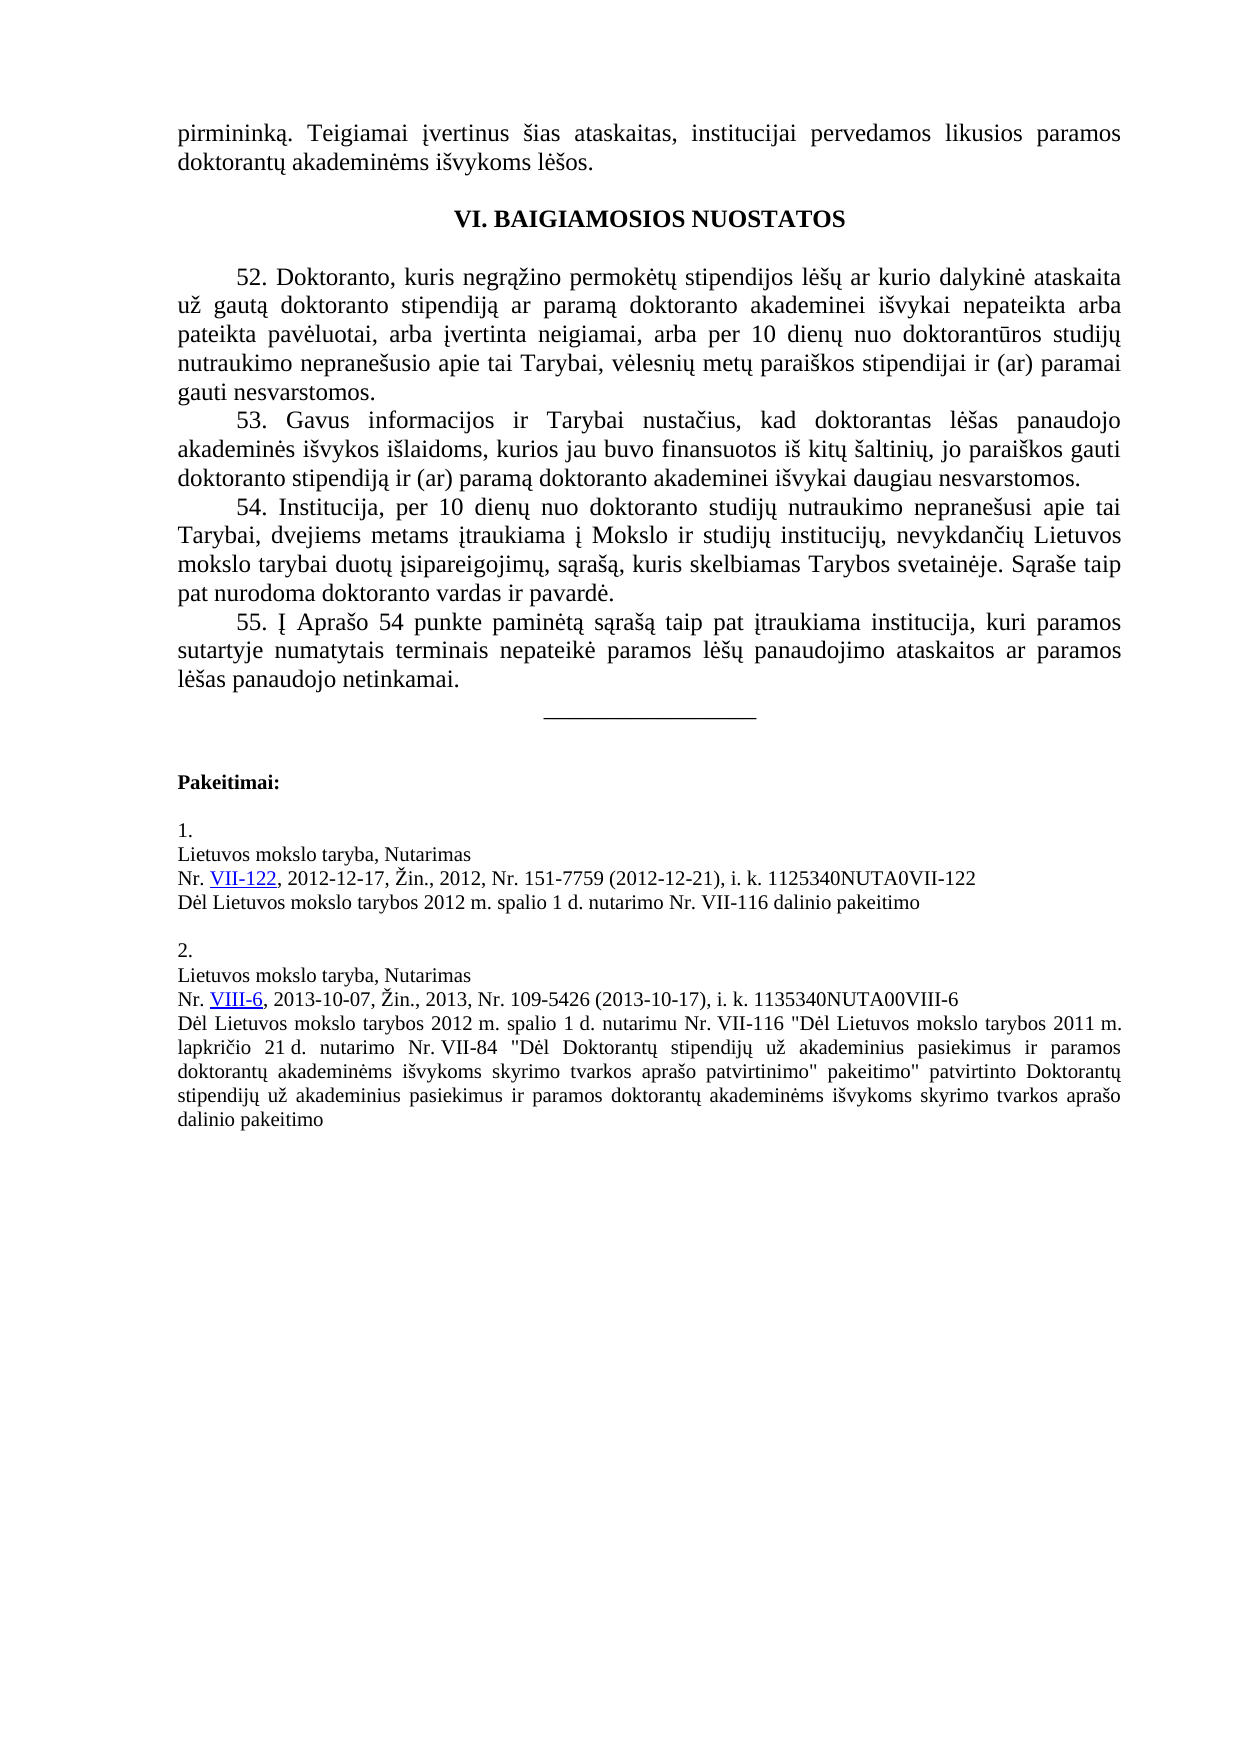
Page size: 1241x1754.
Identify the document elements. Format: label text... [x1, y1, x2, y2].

text Nr. VIII-6, 2013-10-07, Žin., 2013, Nr. 109-5426 (2013-10-17), i. k. 1135340NUTA00VIII-6 [177, 987, 1122, 1011]
text 2. [177, 938, 1122, 962]
text Dėl Lietuvos mokslo tarybos 2012 m. spalio 1 d. nutarimu Nr. VII-116 "Dėl Lietuvos mokslo tarybos 2011 m. lapkričio 21 d. nutarimo Nr. VII-84 "Dėl Doktorantų stipendijų už akademinius pasiekimus ir paramos doktorantų akademinėms išvykoms skyrimo tvarkos aprašo patvirtinimo" pakeitimo" patvirtinto Doktorantų stipendijų už akademinius pasiekimus ir paramos doktorantų akademinėms išvykoms skyrimo tvarkos aprašo dalinio pakeitimo [177, 1011, 1122, 1131]
text Lietuvos mokslo taryba, Nutarimas [177, 962, 1122, 987]
text Nr. VII-122, 2012-12-17, Žin., 2012, Nr. 151-7759 (2012-12-21), i. k. 1125340NUTA0VII-122 [177, 866, 1122, 890]
text 54. Institucija, per 10 dienų nuo doktoranto studijų nutraukimo nepranešusi apie tai Tarybai, dvejiems metams įtraukiama į Mokslo ir studijų institucijų, nevykdančių Lietuvos mokslo tarybai duotų įsipareigojimų, sąrašą, kuris skelbiamas Tarybos svetainėje. Sąraše taip pat nurodoma doktoranto vardas ir pavardė. [177, 492, 1122, 607]
text 52. Doktoranto, kuris negrąžino permokėtų stipendijos lėšų ar kurio dalykinė ataskaita už gautą doktoranto stipendiją ar paramą doktoranto akademinei išvykai nepateikta arba pateikta pavėluotai, arba įvertinta neigiamai, arba per 10 dienų nuo doktorantūros studijų nutraukimo nepranešusio apie tai Tarybai, vėlesnių metų paraiškos stipendijai ir (ar) paramai gauti nesvarstomos. [177, 262, 1122, 406]
text VI. BAIGIAMOSIOS NUOSTATOS [177, 204, 1122, 233]
text 55. Į Aprašo 54 punkte paminėtą sąrašą taip pat įtraukiama institucija, kuri paramos sutartyje numatytais terminais nepateikė paramos lėšų panaudojimo ataskaitos ar paramos lėšas panaudojo netinkamai. [177, 607, 1122, 693]
text 53. Gavus informacijos ir Tarybai nustačius, kad doktorantas lėšas panaudojo akademinės išvykos išlaidoms, kurios jau buvo finansuotos iš kitų šaltinių, jo paraiškos gauti doktoranto stipendiją ir (ar) paramą doktoranto akademinei išvykai daugiau nesvarstomos. [177, 406, 1122, 492]
text 1. [177, 818, 1122, 842]
text Lietuvos mokslo taryba, Nutarimas [177, 842, 1122, 866]
text Dėl Lietuvos mokslo tarybos 2012 m. spalio 1 d. nutarimo Nr. VII-116 dalinio pakeitimo [177, 890, 1122, 914]
text pirmininką. Teigiamai įvertinus šias ataskaitas, institucijai pervedamos likusios paramos doktorantų akademinėms išvykoms lėšos. [177, 118, 1122, 176]
text Pakeitimai: [177, 770, 1122, 794]
text _________________ [177, 693, 1122, 722]
